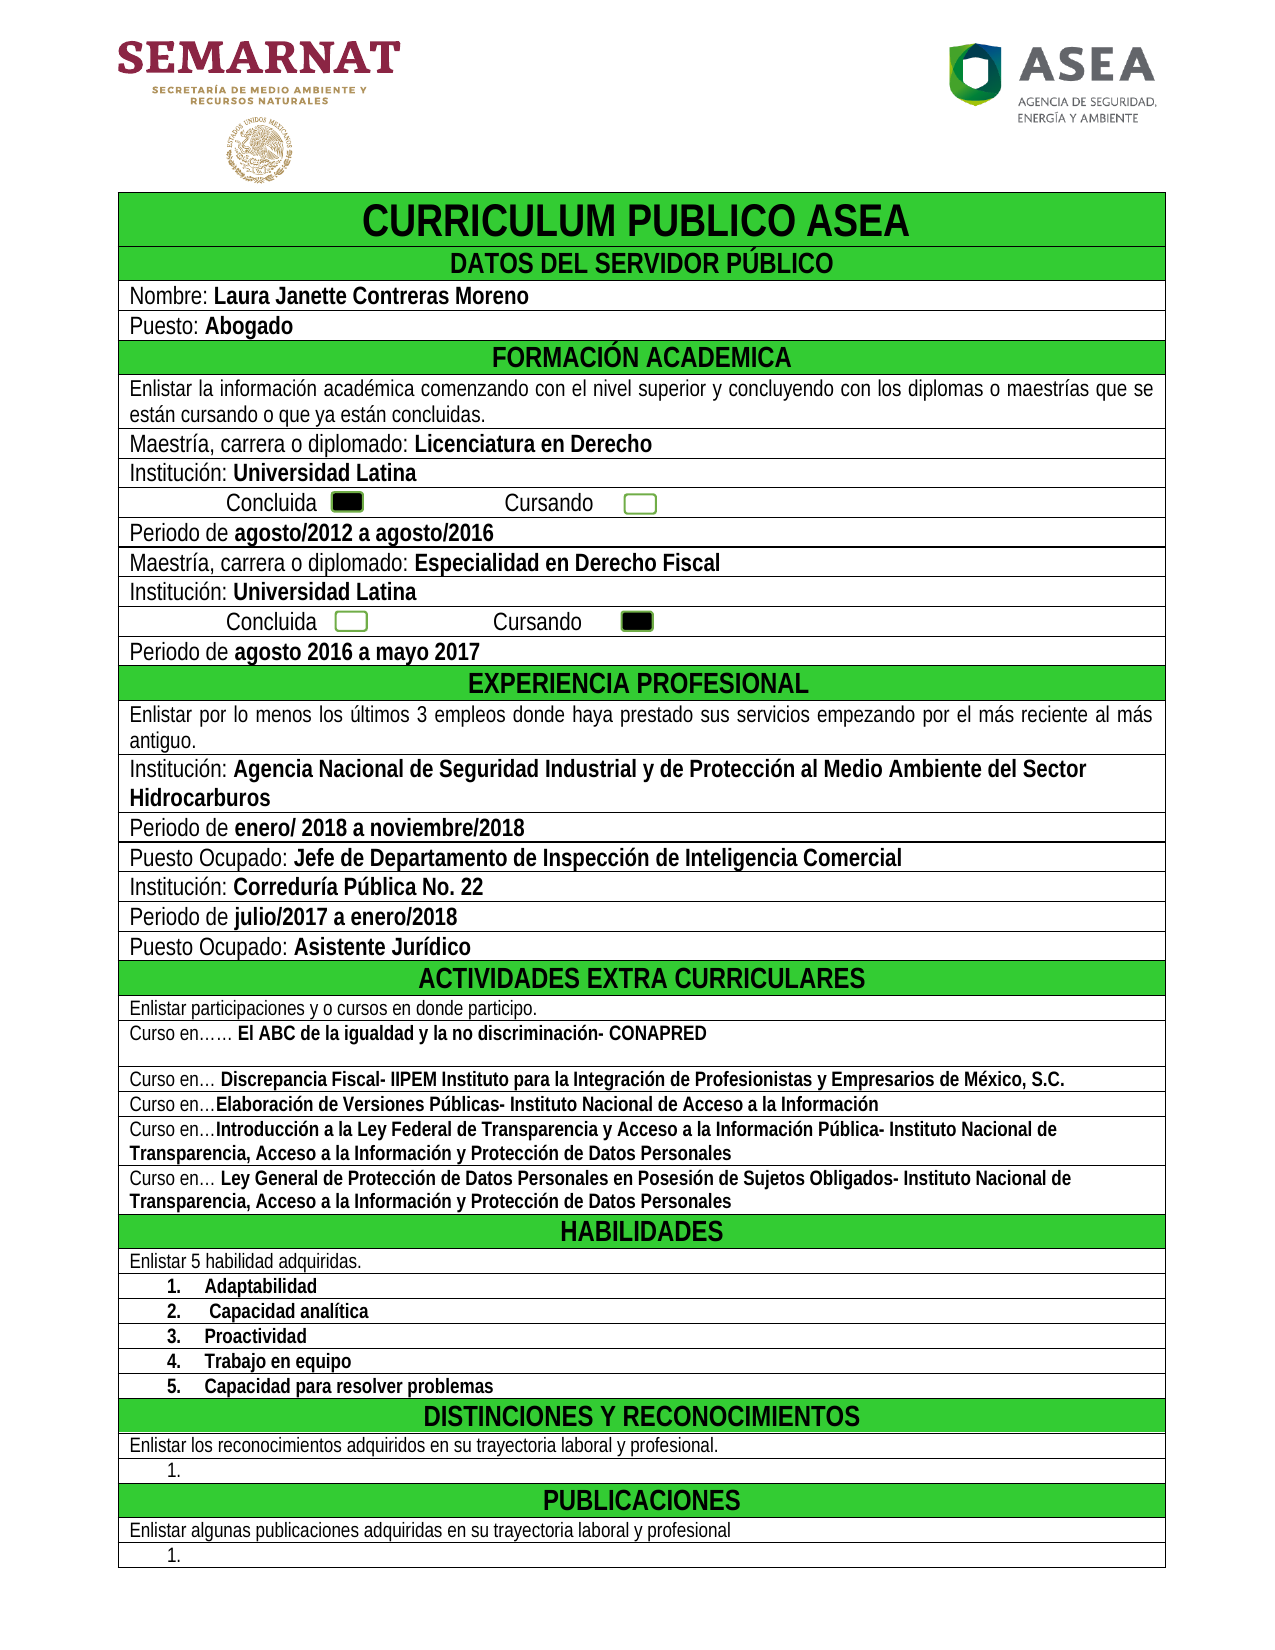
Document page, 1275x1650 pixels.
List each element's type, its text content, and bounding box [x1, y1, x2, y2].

table_cell Periodo de enero/ 2018 a noviembre/2018 [119, 813, 1165, 841]
table_cell ACTIVIDADES EXTRA CURRICULARES [119, 961, 1165, 995]
table_cell HABILIDADES [119, 1215, 1165, 1248]
table_cell Enlistar algunas publicaciones adquiridas en su trayectoria laboral y profesional [119, 1518, 1165, 1542]
table_cell Concluida Cursando [119, 607, 1165, 636]
table_cell Concluida Cursando [119, 488, 1165, 517]
table_cell Curso en…Elaboración de Versiones Públicas- Instituto Nacional de Acceso a la Información [119, 1092, 1165, 1116]
table_cell Enlistar la información académica comenzando con el nivel superior y concluyendo con los diplomas o maestrías que se están cursando o que ya están concluidas. [119, 375, 1165, 428]
table_cell Maestría, carrera o diplomado: Especialidad en Derecho Fiscal [119, 548, 1165, 576]
table_cell DISTINCIONES Y RECONOCIMIENTOS [119, 1399, 1165, 1432]
table_cell Proactividad [119, 1324, 1165, 1348]
table_cell [119, 1459, 1165, 1482]
table_cell Puesto Ocupado: Asistente Jurídico [119, 932, 1165, 960]
table_cell Periodo de julio/2017 a enero/2018 [119, 902, 1165, 931]
table_cell Enlistar participaciones y o cursos en donde participo. [119, 996, 1165, 1020]
table_cell EXPERIENCIA PROFESIONAL [119, 666, 1165, 700]
table_cell Puesto Ocupado: Jefe de Departamento de Inspección de Inteligencia Comercial [119, 843, 1165, 871]
table_cell Curso en…… El ABC de la igualdad y la no discriminación- CONAPRED [119, 1021, 1165, 1066]
table_cell Trabajo en equipo [119, 1349, 1165, 1373]
table_cell Curso en… Ley General de Protección de Datos Personales en Posesión de Sujetos Obligados- Instituto Nacional de Transparencia, Acceso a la Información y Protección de Datos Personales [119, 1166, 1165, 1213]
table_cell Enlistar los reconocimientos adquiridos en su trayectoria laboral y profesional. [119, 1434, 1165, 1457]
table_cell Maestría, carrera o diplomado: Licenciatura en Derecho [119, 429, 1165, 457]
table_cell Enlistar por lo menos los últimos 3 empleos donde haya prestado sus servicios empezando por el más reciente al más antiguo. [119, 701, 1165, 753]
table_cell Institución: Correduría Pública No. 22 [119, 872, 1165, 901]
table_cell PUBLICACIONES [119, 1484, 1165, 1517]
table_cell Institución: Agencia Nacional de Seguridad Industrial y de Protección al Medio Ambiente del Sector Hidrocarburos [119, 755, 1165, 812]
table_cell Puesto: Abogado [119, 311, 1165, 339]
table_cell Capacidad para resolver problemas [119, 1374, 1165, 1398]
table_cell Capacidad analítica [119, 1299, 1165, 1323]
table_cell Adaptabilidad [119, 1274, 1165, 1298]
table_cell Curso en… Discrepancia Fiscal- IIPEM Instituto para la Integración de Profesionistas y Empresarios de México, S.C. [119, 1067, 1165, 1091]
table_cell Periodo de agosto 2016 a mayo 2017 [119, 637, 1165, 665]
table_header CURRICULUM PUBLICO ASEA [119, 193, 1165, 246]
table_cell Curso en…Introducción a la Ley Federal de Transparencia y Acceso a la Información Pública- Instituto Nacional de Transparencia, Acceso a la Información y Protección de Datos Personales [119, 1117, 1165, 1164]
table_cell [119, 1543, 1165, 1567]
table_cell Institución: Universidad Latina [119, 459, 1165, 487]
table_cell DATOS DEL SERVIDOR PÚBLICO [119, 247, 1165, 280]
table_cell FORMACIÓN ACADEMICA [119, 341, 1165, 374]
table_cell Enlistar 5 habilidad adquiridas. [119, 1249, 1165, 1273]
table_cell Nombre: Laura Janette Contreras Moreno [119, 281, 1165, 310]
table_cell Institución: Universidad Latina [119, 577, 1165, 606]
table_cell Periodo de agosto/2012 a agosto/2016 [119, 518, 1165, 546]
